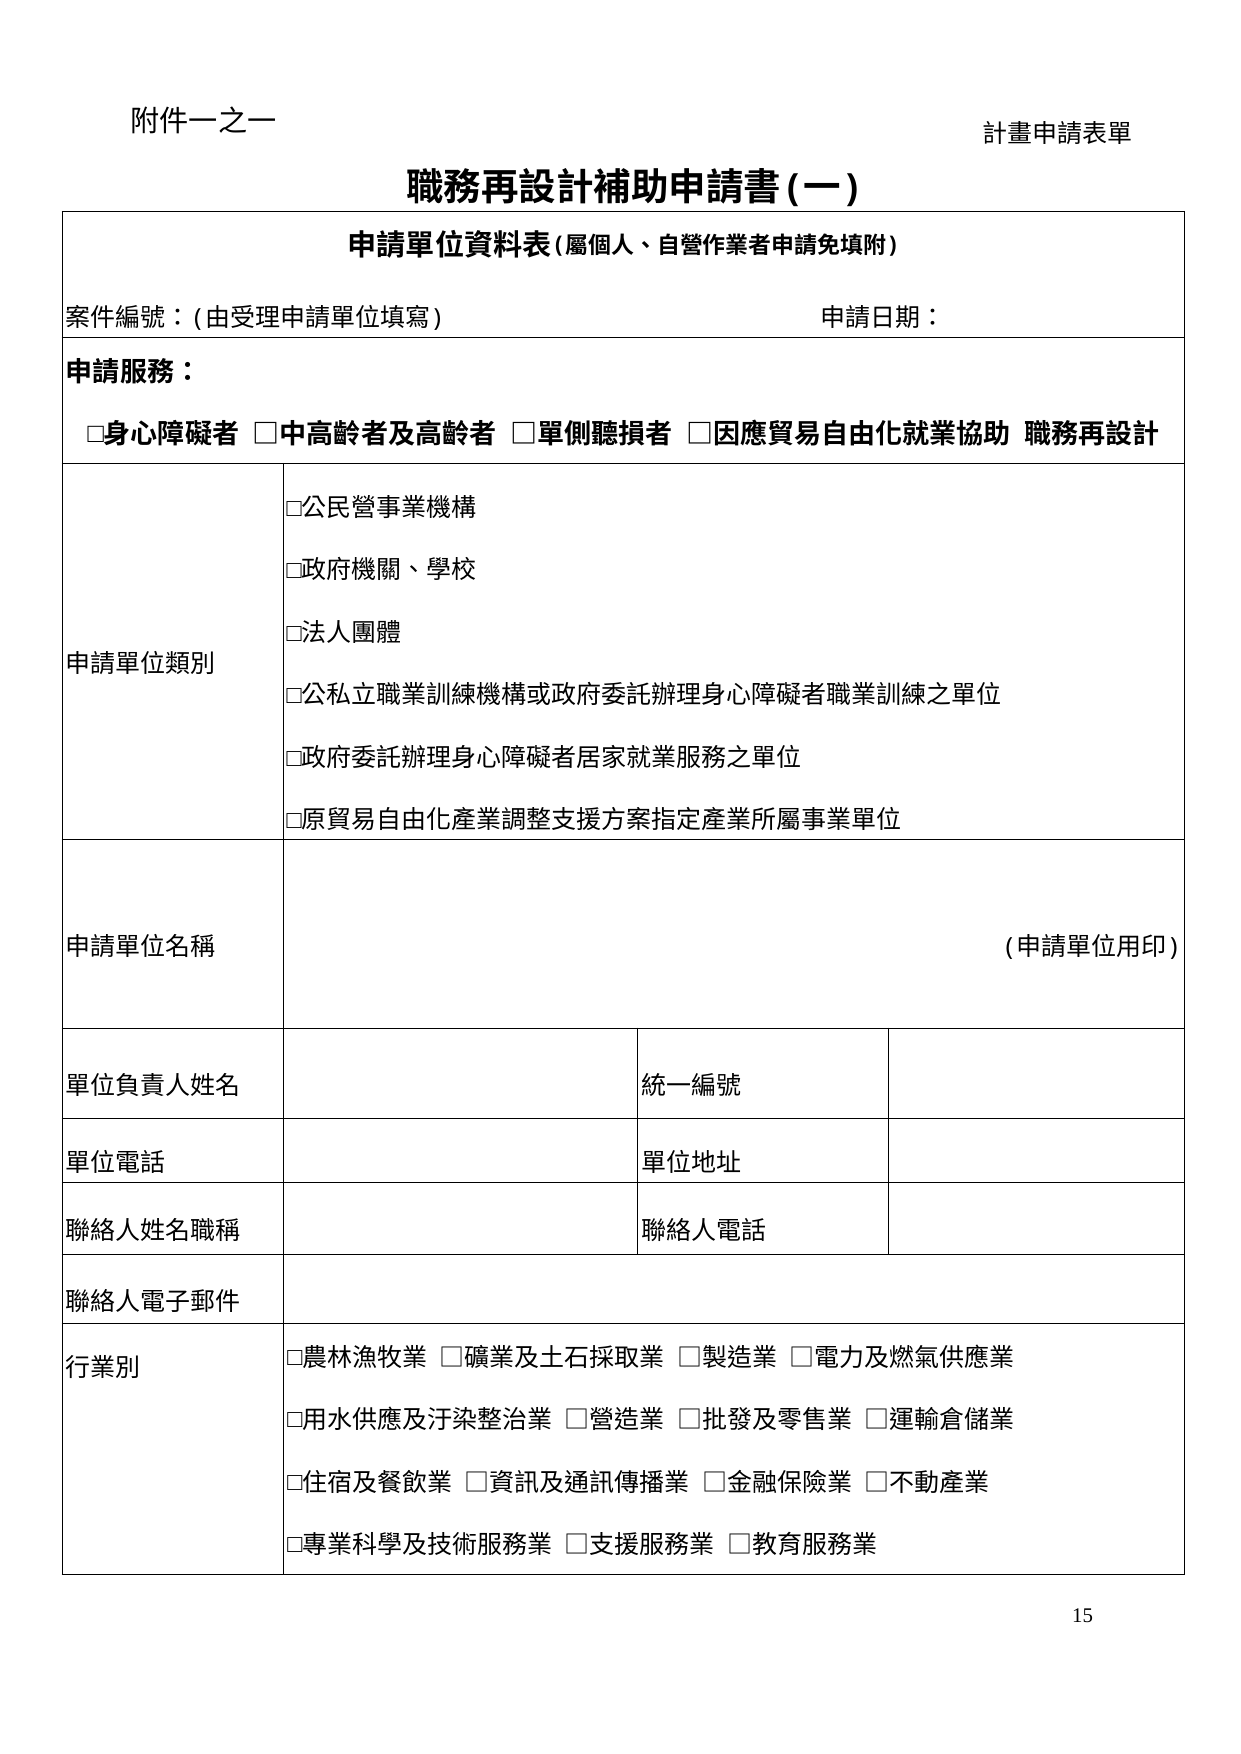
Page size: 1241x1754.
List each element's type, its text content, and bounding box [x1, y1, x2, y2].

text [959, 106, 1154, 156]
table_cell 聯絡人姓名職稱 [63, 1183, 283, 1254]
table_cell 行業別 [63, 1324, 283, 1574]
table_cell 單位電話 [63, 1119, 283, 1182]
table_header 申請單位資料表(屬個人、自營作業者申請免填附) 案件編號：(由受理申請單位填寫) 申請日期： [63, 212, 1184, 337]
table_cell 統一編號 [638, 1029, 888, 1118]
table_cell 聯絡人電話 [638, 1183, 888, 1254]
table_cell 單位負責人姓名 [63, 1029, 283, 1118]
table_cell [284, 1255, 1184, 1323]
table_cell 聯絡人電子郵件 [63, 1255, 283, 1323]
text 計畫申請表單 [974, 113, 1139, 148]
table_cell [284, 1029, 637, 1118]
table_cell [889, 1183, 1184, 1254]
text 職務再設計補助申請書(一) [177, 156, 1092, 211]
table_cell 單位地址 [638, 1119, 888, 1182]
table_cell 申請服務： □身心障礙者 □中高齡者及高齡者 □單側聽損者 □因應貿易自由化就業協助 職務再設計 [63, 338, 1184, 463]
table_cell □農林漁牧業 □礦業及土石採取業 □製造業 □電力及燃氣供應業 □用水供應及汙染整治業 □營造業 □批發及零售業 □運輸倉儲業 □住宿及餐飲業 □資訊及通訊傳播業 □金融保險業 □不動產業 □專業科學及技術服務業 □支援服務業 □教育服務業 [284, 1324, 1184, 1574]
table_cell [889, 1029, 1184, 1118]
table_cell 申請單位類別 [63, 464, 283, 839]
table_cell [284, 1183, 637, 1254]
table_cell 申請單位名稱 [63, 840, 283, 1027]
table_cell [284, 1119, 637, 1182]
table_cell [889, 1119, 1184, 1182]
table_cell □公民營事業機構 □政府機關、學校 □法人團體 □公私立職業訓練機構或政府委託辦理身心障礙者職業訓練之單位 □政府委託辦理身心障礙者居家就業服務之單位 □原貿易自由化產業調整支援方案指定產業所屬事業單位 [284, 464, 1184, 839]
table_cell (申請單位用印) [284, 840, 1184, 1027]
